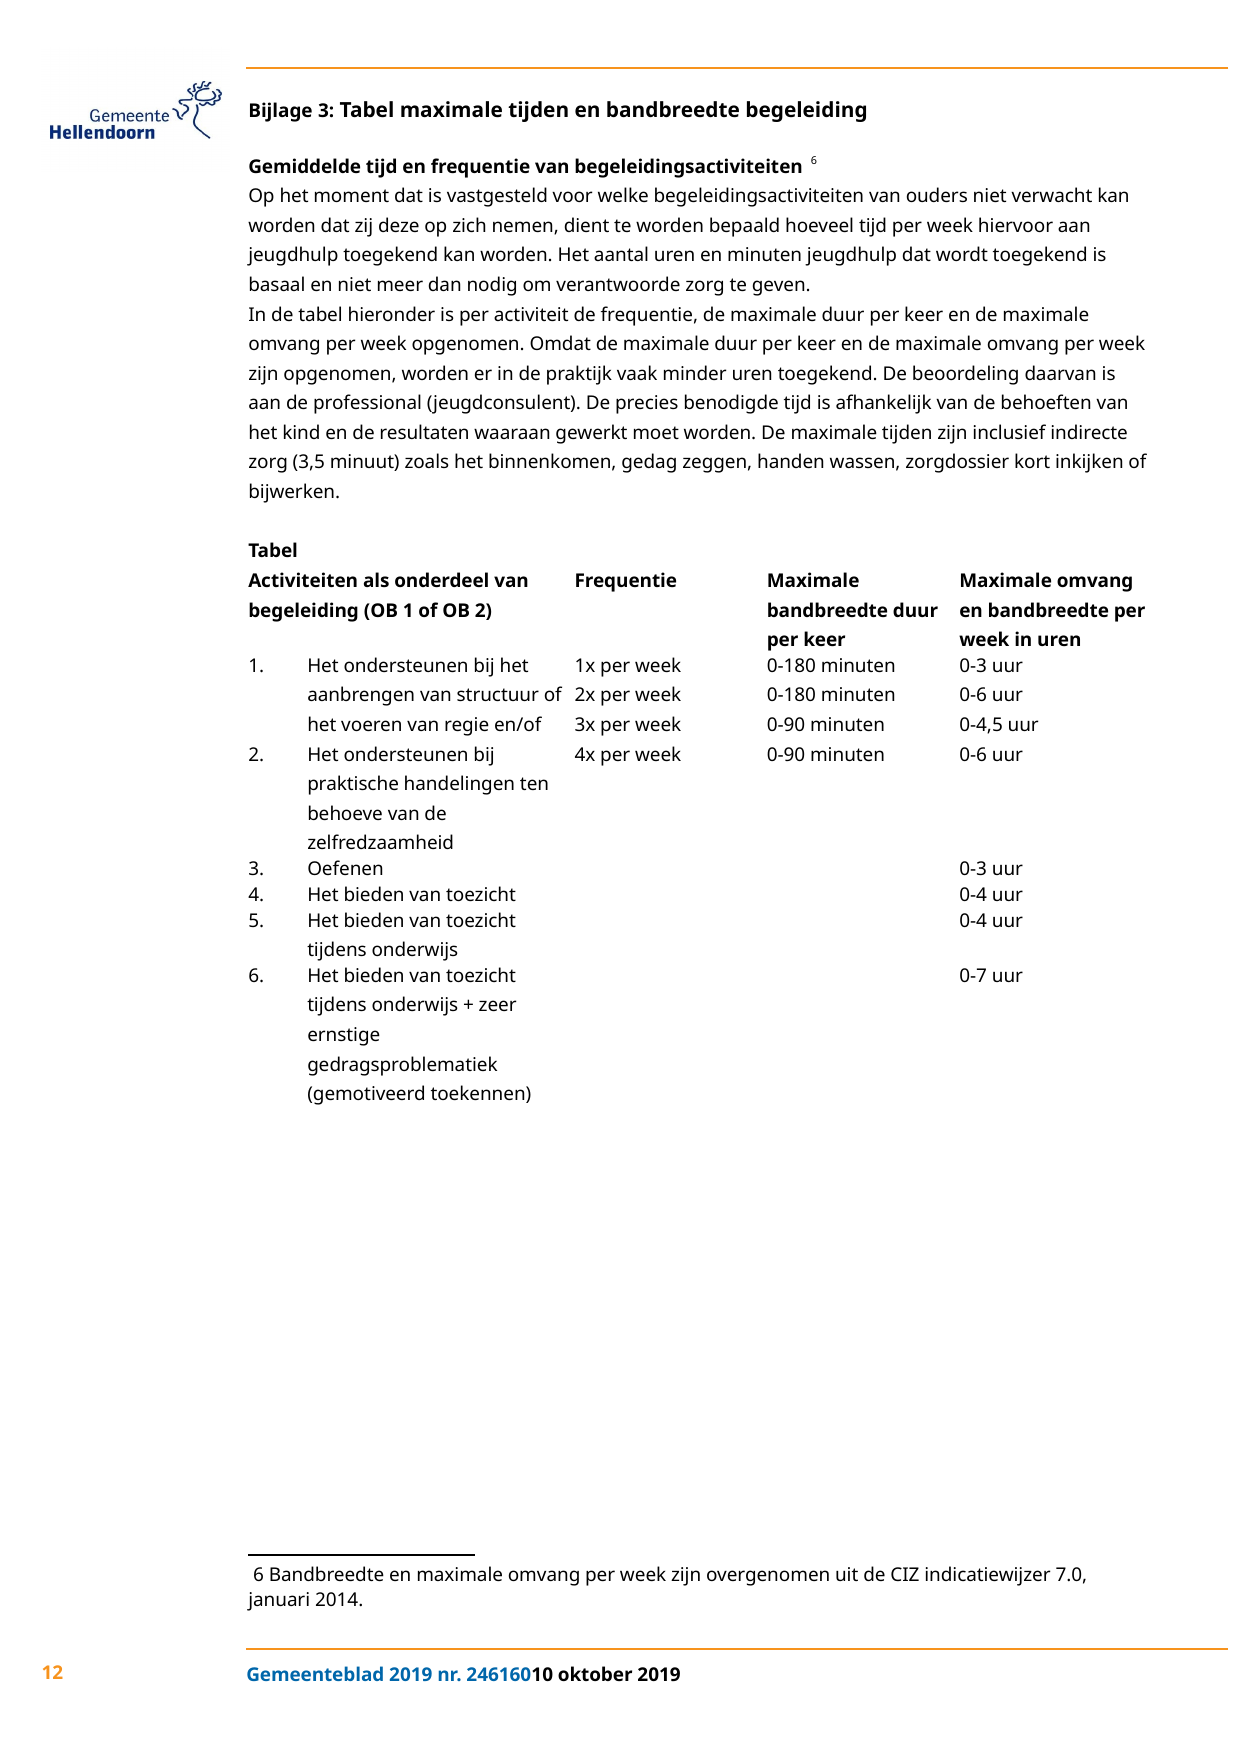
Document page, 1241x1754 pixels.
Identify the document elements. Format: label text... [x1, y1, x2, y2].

table_cell 0-7 uur [959, 962, 1152, 1106]
table_cell [767, 881, 959, 907]
table_cell Het bieden van toezicht tijdens onderwijs [248, 907, 574, 962]
table_header Activiteiten als onderdeel van begeleiding (OB 1 of OB 2) [248, 567, 574, 652]
table_cell [767, 962, 959, 1106]
table_header Maximale bandbreedte duur per keer [767, 567, 959, 652]
table_cell Oefenen [248, 855, 574, 881]
table_cell [574, 907, 767, 962]
table_cell 0-3 uur [959, 855, 1152, 881]
table_cell Het bieden van toezicht [248, 881, 574, 907]
picture [41, 47, 231, 172]
table_cell 0-3 uur 0-6 uur 0-4,5 uur 0-6 uur [959, 652, 1152, 855]
table_cell [574, 881, 767, 907]
table_cell 0-180 minuten 0-180 minuten 0-90 minuten 0-90 minuten [767, 652, 959, 855]
text Tabel [248, 537, 1152, 563]
table_cell [767, 907, 959, 962]
table_cell [574, 855, 767, 881]
table_cell Het bieden van toezicht tijdens onderwijs + zeer ernstige gedragsproblematiek (gemotiveerd toekennen) [248, 962, 574, 1106]
text Bandbreedte en maximale omvang per week zijn overgenomen uit de CIZ indicatiewijzer 7.0, januari 2014. [248, 1561, 1152, 1612]
table_cell [767, 855, 959, 881]
table_cell [574, 962, 767, 1106]
text Op het moment dat is vastgesteld voor welke begeleidingsactiviteiten van ouders niet verwacht kan worden dat zij deze op zich nemen, dient te worden bepaald hoeveel tijd per week hiervoor aan jeugdhulp toegekend kan worden. Het aantal uren en minuten jeugdhulp dat wordt toegekend is basaal en niet meer dan nodig om verantwoorde zorg te geven. [248, 182, 1152, 297]
table_header Frequentie [574, 567, 767, 652]
text Gemiddelde tijd en frequentie van begeleidingsactiviteiten [248, 153, 1152, 179]
table_cell 1x per week 2x per week 3x per week 4x per week [574, 652, 767, 855]
table_cell 0-4 uur [959, 881, 1152, 907]
text In de tabel hieronder is per activiteit de frequentie, de maximale duur per keer en de maximale omvang per week opgenomen. Omdat de maximale duur per keer en de maximale omvang per week zijn opgenomen, worden er in de praktijk vaak minder uren toegekend. De beoordeling daarvan is aan de professional (jeugdconsulent). De precies benodigde tijd is afhankelijk van de behoeften van het kind en de resultaten waaraan gewerkt moet worden. De maximale tijden zijn inclusief indirecte zorg (3,5 minuut) zoals het binnenkomen, gedag zeggen, handen wassen, zorgdossier kort inkijken of bijwerken. [248, 301, 1152, 504]
table_cell 0-4 uur [959, 907, 1152, 962]
text Bijlage 3: Tabel maximale tijden en bandbreedte begeleiding [248, 95, 1152, 123]
table_cell Het ondersteunen bij het aanbrengen van structuur of het voeren van regie en/of Het ondersteunen bij praktische handelingen ten behoeve van de zelfredzaamheid [248, 652, 574, 855]
table_header Maximale omvang en bandbreedte per week in uren [959, 567, 1152, 652]
